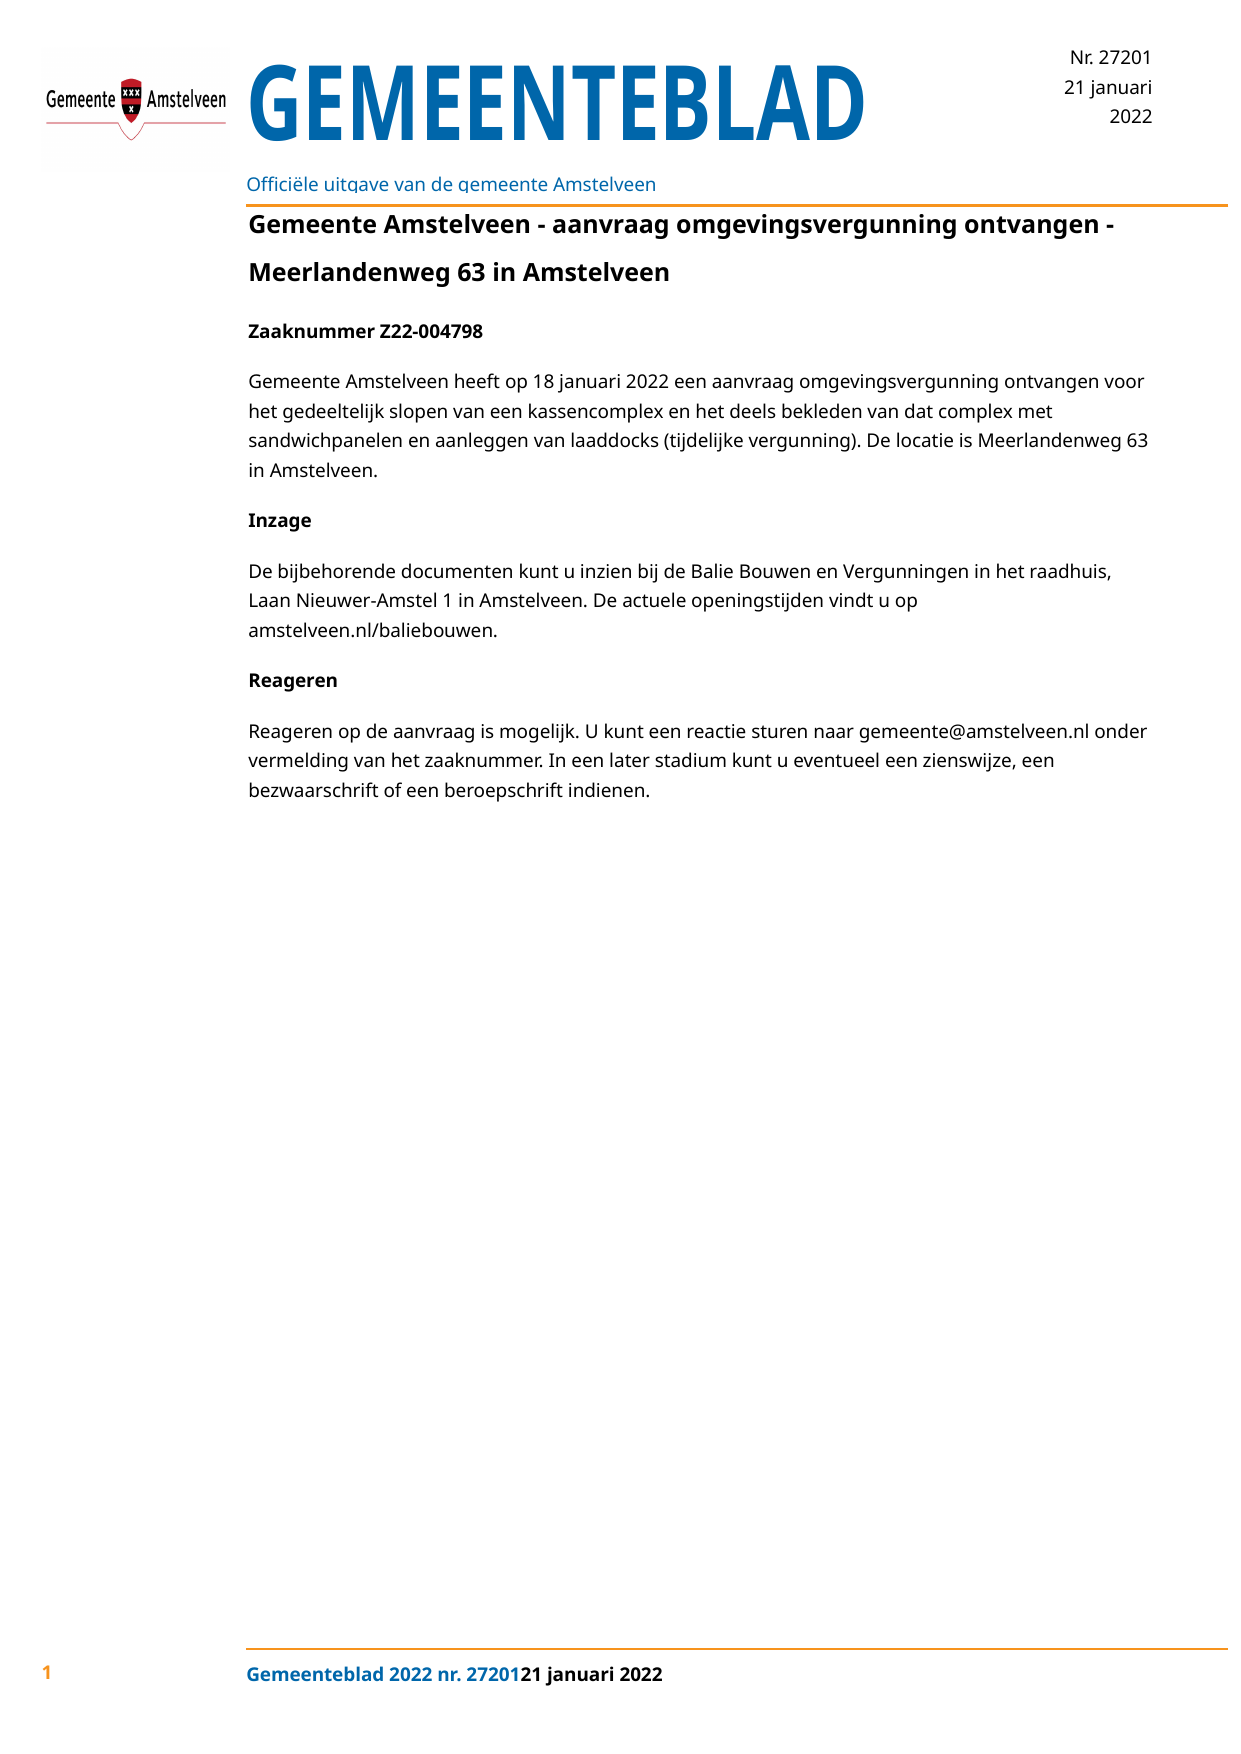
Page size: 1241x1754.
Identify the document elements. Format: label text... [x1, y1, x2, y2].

picture [41, 47, 231, 172]
text Inzage [248, 507, 1152, 533]
text Gemeente Amstelveen heeft op 18 januari 2022 een aanvraag omgevingsvergunning ontvangen voor het gedeeltelijk slopen van een kassencomplex en het deels bekleden van dat complex met sandwichpanelen en aanleggen van laaddocks (tijdelijke vergunning). De locatie is Meerlandenweg 63 in Amstelveen. [248, 368, 1152, 483]
text De bijbehorende documenten kunt u inzien bij de Balie Bouwen en Vergunningen in het raadhuis, Laan Nieuwer-Amstel 1 in Amstelveen. De actuele openingstijden vindt u op amstelveen.nl/baliebouwen. [248, 558, 1152, 643]
text Reageren op de aanvraag is mogelijk. U kunt een reactie sturen naar gemeente@amstelveen.nl onder vermelding van het zaaknummer. In een later stadium kunt u eventueel een zienswijze, een bezwaarschrift of een beroepschrift indienen. [248, 718, 1152, 803]
text Zaaknummer Z22-004798 [248, 318, 1152, 344]
text Gemeente Amstelveen - aanvraag omgevingsvergunning ontvangen - Meerlandenweg 63 in Amstelveen [248, 207, 1152, 288]
text Reageren [248, 667, 1152, 693]
